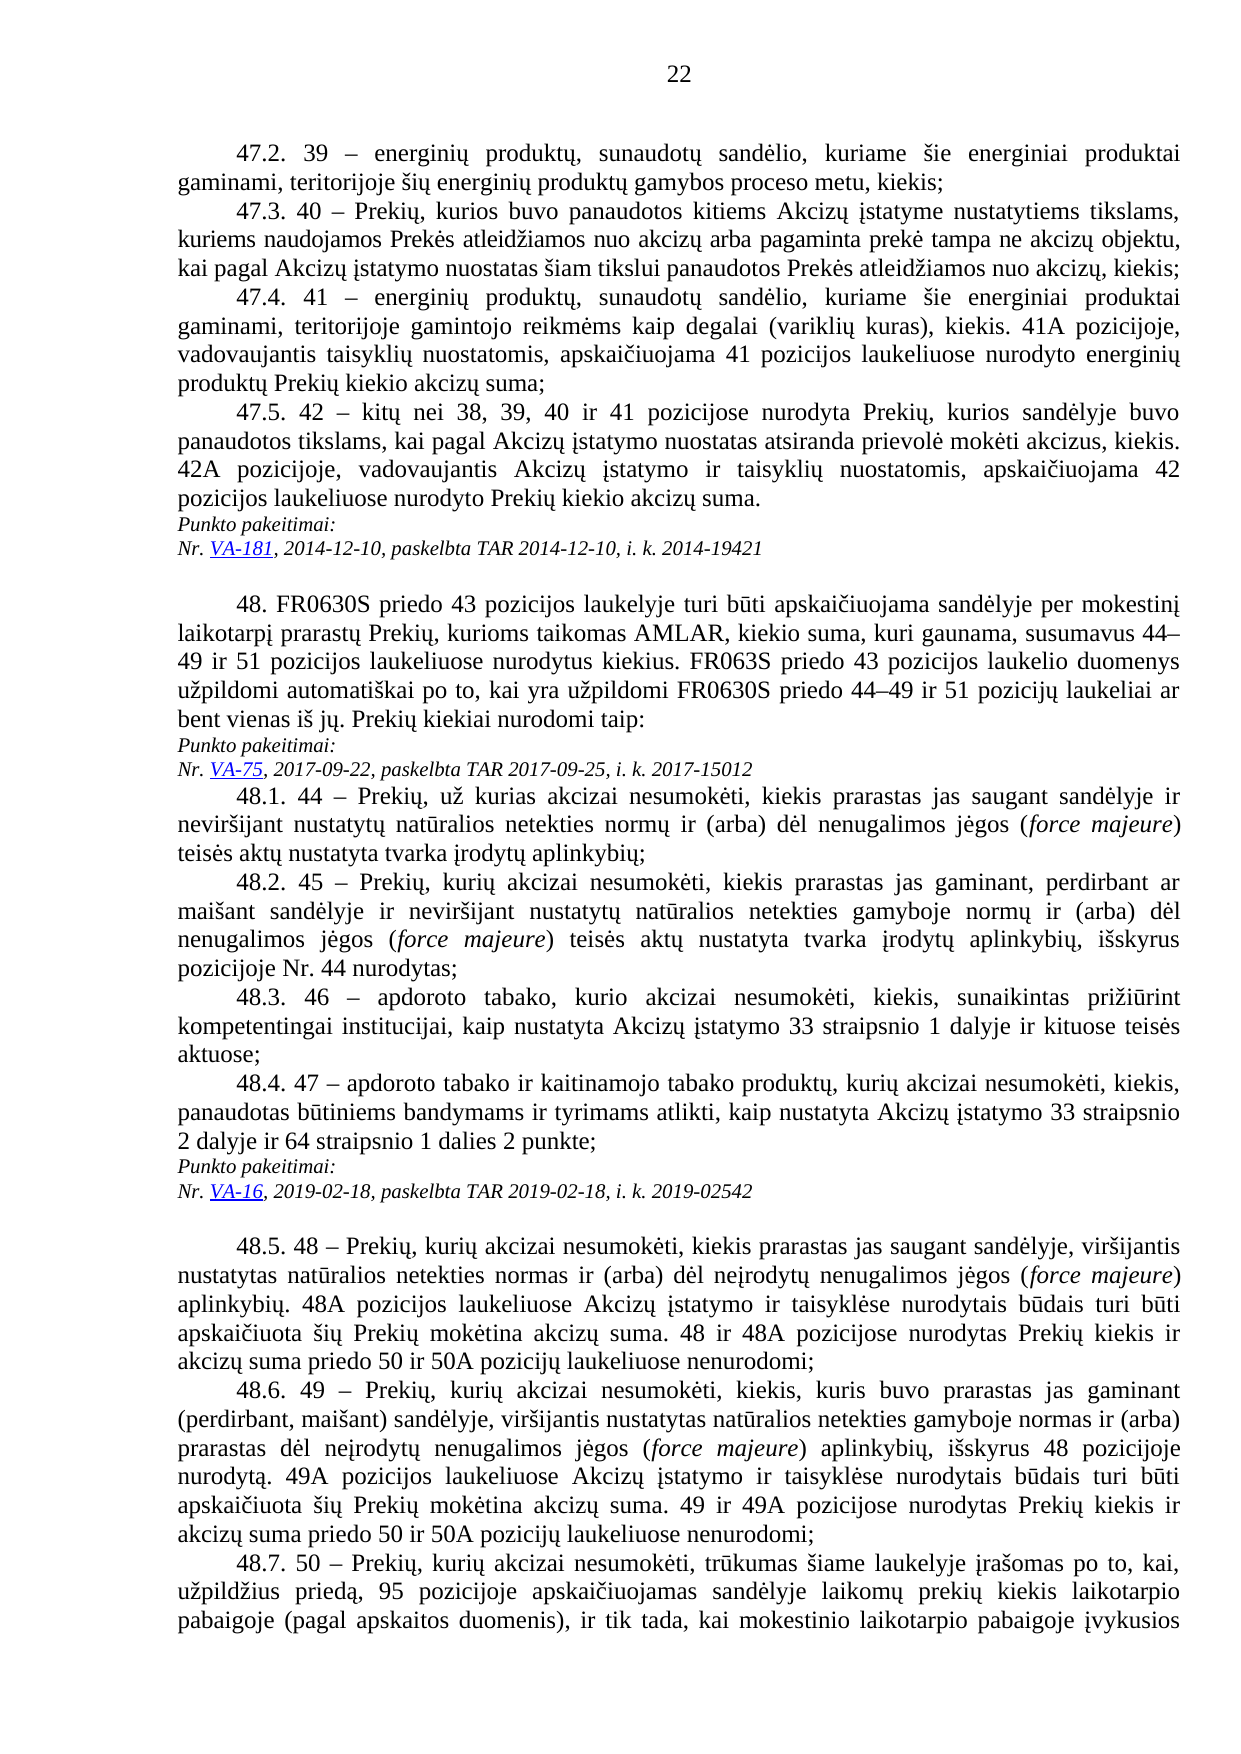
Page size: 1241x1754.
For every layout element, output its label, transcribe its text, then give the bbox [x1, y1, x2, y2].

text 48.3. 46 – apdoroto tabako, kurio akcizai nesumokėti, kiekis, sunaikintas prižiūrint kompetentingai institucijai, kaip nustatyta Akcizų įstatymo 33 straipsnio 1 dalyje ir kituose teisės aktuose; [177, 982, 1181, 1068]
text Punkto pakeitimai: [177, 733, 1181, 757]
text 47.3. 40 – Prekių, kurios buvo panaudotos kitiems Akcizų įstatyme nustatytiems tikslams, kuriems naudojamos Prekės atleidžiamos nuo akcizų arba pagaminta prekė tampa ne akcizų objektu, kai pagal Akcizų įstatymo nuostatas šiam tikslui panaudotos Prekės atleidžiamos nuo akcizų, kiekis; [177, 196, 1181, 282]
text 47.4. 41 – energinių produktų, sunaudotų sandėlio, kuriame šie energiniai produktai gaminami, teritorijoje gamintojo reikmėms kaip degalai (variklių kuras), kiekis. 41A pozicijoje, vadovaujantis taisyklių nuostatomis, apskaičiuojama 41 pozicijos laukeliuose nurodyto energinių produktų Prekių kiekio akcizų suma; [177, 282, 1181, 397]
text Punkto pakeitimai: [177, 512, 1181, 536]
text 47.5. 42 – kitų nei 38, 39, 40 ir 41 pozicijose nurodyta Prekių, kurios sandėlyje buvo panaudotos tikslams, kai pagal Akcizų įstatymo nuostatas atsiranda prievolė mokėti akcizus, kiekis. 42A pozicijoje, vadovaujantis Akcizų įstatymo ir taisyklių nuostatomis, apskaičiuojama 42 pozicijos laukeliuose nurodyto Prekių kiekio akcizų suma. [177, 397, 1181, 512]
text 48. FR0630S priedo 43 pozicijos laukelyje turi būti apskaičiuojama sandėlyje per mokestinį laikotarpį prarastų Prekių, kurioms taikomas AMLAR, kiekio suma, kuri gaunama, susumavus 44–49 ir 51 pozicijos laukeliuose nurodytus kiekius. FR063S priedo 43 pozicijos laukelio duomenys užpildomi automatiškai po to, kai yra užpildomi FR0630S priedo 44–49 ir 51 pozicijų laukeliai ar bent vienas iš jų. Prekių kiekiai nurodomi taip: [177, 589, 1181, 733]
text Punkto pakeitimai: [177, 1154, 1181, 1178]
text 48.7. 50 – Prekių, kurių akcizai nesumokėti, trūkumas šiame laukelyje įrašomas po to, kai, užpildžius priedą, 95 pozicijoje apskaičiuojamas sandėlyje laikomų prekių kiekis laikotarpio pabaigoje (pagal apskaitos duomenis), ir tik tada, kai mokestinio laikotarpio pabaigoje įvykusios [177, 1548, 1181, 1634]
text Nr. VA-75, 2017-09-22, paskelbta TAR 2017-09-25, i. k. 2017-15012 [177, 757, 1181, 781]
text 47.2. 39 – energinių produktų, sunaudotų sandėlio, kuriame šie energiniai produktai gaminami, teritorijoje šių energinių produktų gamybos proceso metu, kiekis; [177, 138, 1181, 196]
text 48.4. 47 – apdoroto tabako ir kaitinamojo tabako produktų, kurių akcizai nesumokėti, kiekis, panaudotas būtiniems bandymams ir tyrimams atlikti, kaip nustatyta Akcizų įstatymo 33 straipsnio 2 dalyje ir 64 straipsnio 1 dalies 2 punkte; [177, 1068, 1181, 1154]
text Nr. VA-181, 2014-12-10, paskelbta TAR 2014-12-10, i. k. 2014-19421 [177, 536, 1181, 560]
text 48.2. 45 – Prekių, kurių akcizai nesumokėti, kiekis prarastas jas gaminant, perdirbant ar maišant sandėlyje ir neviršijant nustatytų natūralios netekties gamyboje normų ir (arba) dėl nenugalimos jėgos (force majeure) teisės aktų nustatyta tvarka įrodytų aplinkybių, išskyrus pozicijoje Nr. 44 nurodytas; [177, 867, 1181, 982]
text Nr. VA-16, 2019-02-18, paskelbta TAR 2019-02-18, i. k. 2019-02542 [177, 1178, 1181, 1203]
text 48.1. 44 – Prekių, už kurias akcizai nesumokėti, kiekis prarastas jas saugant sandėlyje ir neviršijant nustatytų natūralios netekties normų ir (arba) dėl nenugalimos jėgos (force majeure) teisės aktų nustatyta tvarka įrodytų aplinkybių; [177, 781, 1181, 867]
text 48.5. 48 – Prekių, kurių akcizai nesumokėti, kiekis prarastas jas saugant sandėlyje, viršijantis nustatytas natūralios netekties normas ir (arba) dėl neįrodytų nenugalimos jėgos (force majeure) aplinkybių. 48A pozicijos laukeliuose Akcizų įstatymo ir taisyklėse nurodytais būdais turi būti apskaičiuota šių Prekių mokėtina akcizų suma. 48 ir 48A pozicijose nurodytas Prekių kiekis ir akcizų suma priedo 50 ir 50A pozicijų laukeliuose nenurodomi; [177, 1231, 1181, 1375]
text 48.6. 49 – Prekių, kurių akcizai nesumokėti, kiekis, kuris buvo prarastas jas gaminant (perdirbant, maišant) sandėlyje, viršijantis nustatytas natūralios netekties gamyboje normas ir (arba) prarastas dėl neįrodytų nenugalimos jėgos (force majeure) aplinkybių, išskyrus 48 pozicijoje nurodytą. 49A pozicijos laukeliuose Akcizų įstatymo ir taisyklėse nurodytais būdais turi būti apskaičiuota šių Prekių mokėtina akcizų suma. 49 ir 49A pozicijose nurodytas Prekių kiekis ir akcizų suma priedo 50 ir 50A pozicijų laukeliuose nenurodomi; [177, 1375, 1181, 1548]
